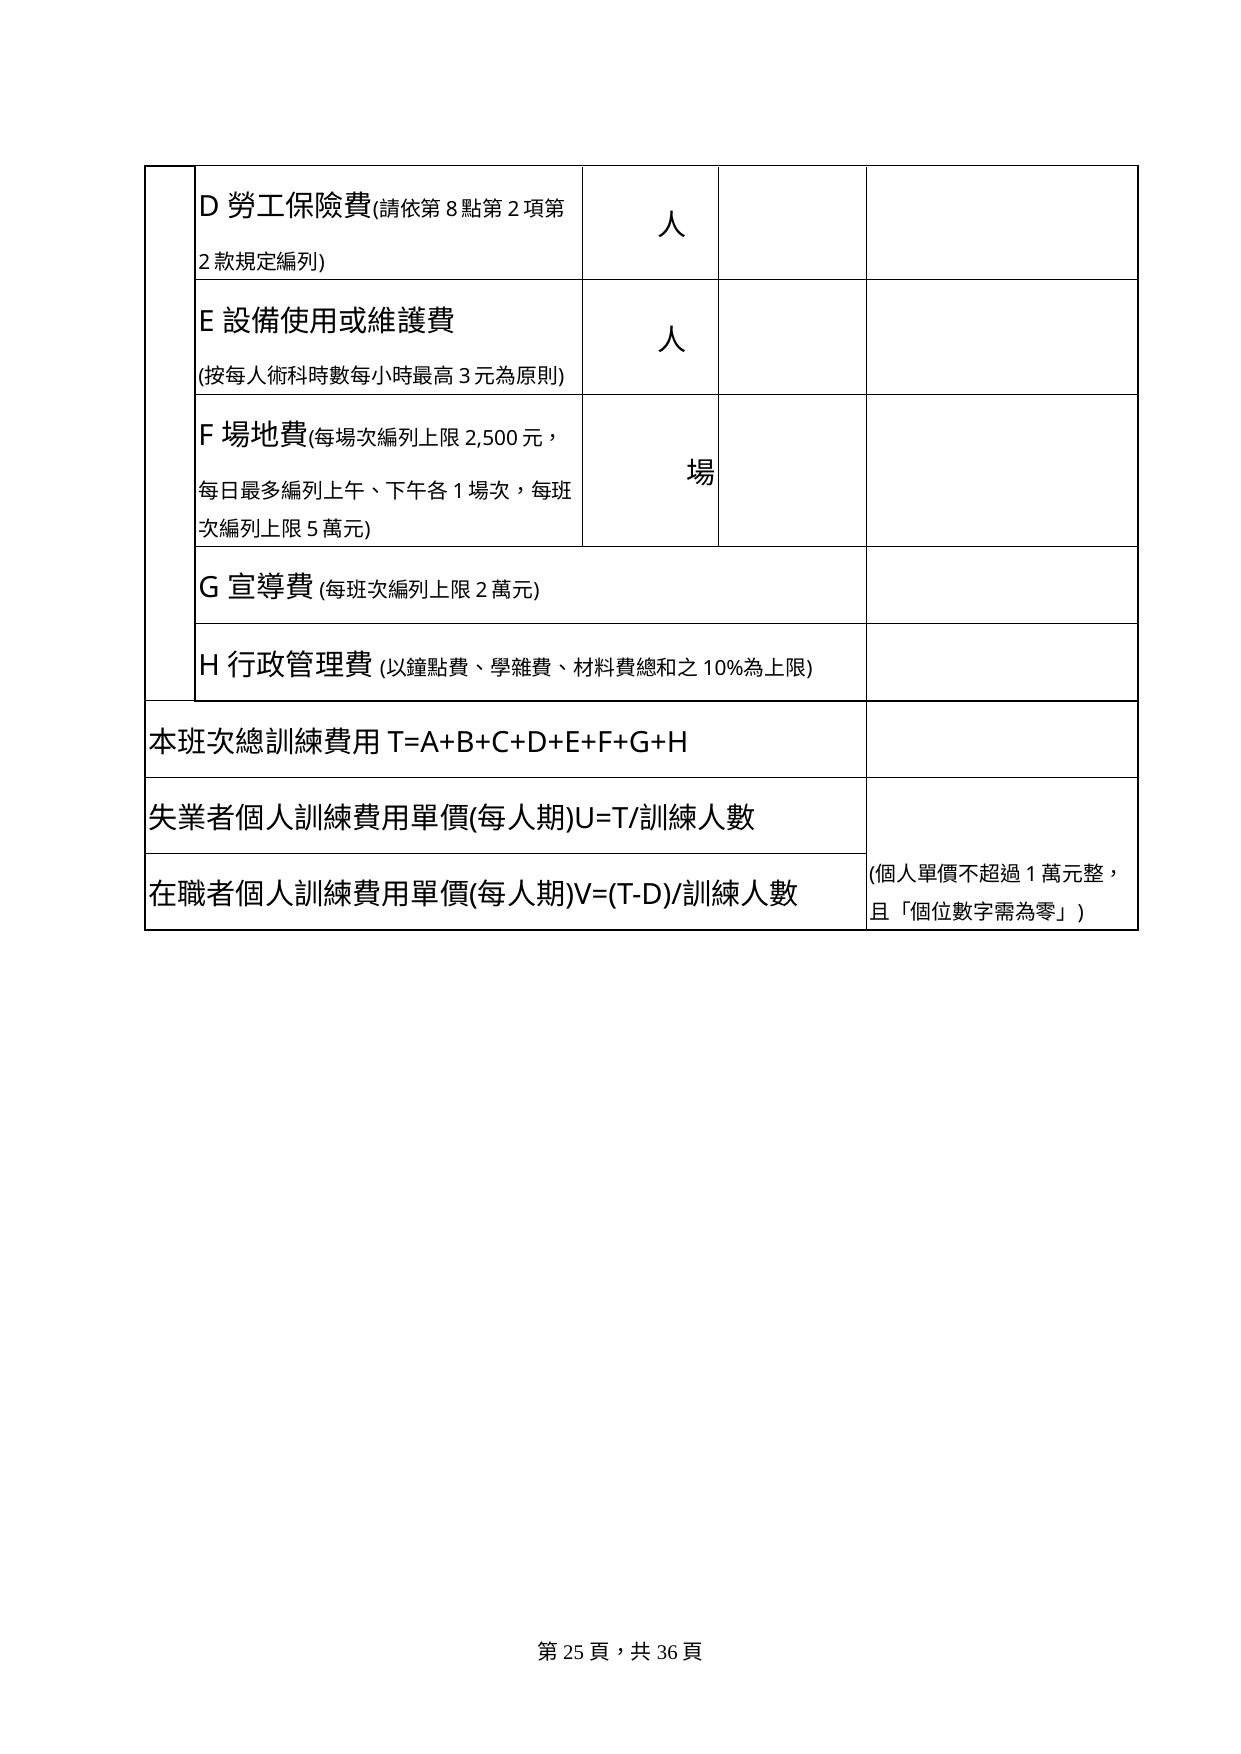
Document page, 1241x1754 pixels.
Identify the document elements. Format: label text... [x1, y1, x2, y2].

table_cell 在職者個人訓練費用單價(每人期)V=(T-D)/訓練人數 [146, 854, 866, 929]
table_cell D 勞工保險費(請依第8點第2項第2款規定編列) [196, 166, 582, 279]
table_cell E 設備使用或維護費 (按每人術科時數每小時最高3元為原則) [196, 280, 582, 394]
table_header [146, 167, 194, 700]
table_cell 場 [583, 395, 718, 546]
table_cell 失業者個人訓練費用單價(每人期)U=T/訓練人數 [146, 778, 866, 853]
table_cell [867, 547, 1137, 623]
table_cell 本班次總訓練費用T=A+B+C+D+E+F+G+H [146, 701, 866, 777]
table_cell [867, 778, 1137, 853]
table_cell F 場地費(每場次編列上限2,500元，每日最多編列上午、下午各1場次，每班次編列上限5萬元) [196, 395, 582, 546]
table_cell [867, 395, 1137, 546]
table_cell [719, 280, 866, 394]
table_cell 人 [583, 166, 718, 279]
table_cell [867, 280, 1137, 394]
table_cell 人 [583, 280, 718, 394]
table_cell [867, 702, 1137, 777]
table_cell [867, 166, 1137, 279]
table_cell [719, 395, 866, 546]
table_cell [719, 166, 866, 279]
table_cell [867, 624, 1137, 700]
table_cell H 行政管理費 (以鐘點費、學雜費、材料費總和之10%為上限) [196, 624, 866, 700]
table_cell G 宣導費 (每班次編列上限2萬元) [196, 547, 866, 623]
table_cell (個人單價不超過1萬元整，且「個位數字需為零」) [867, 853, 1137, 929]
